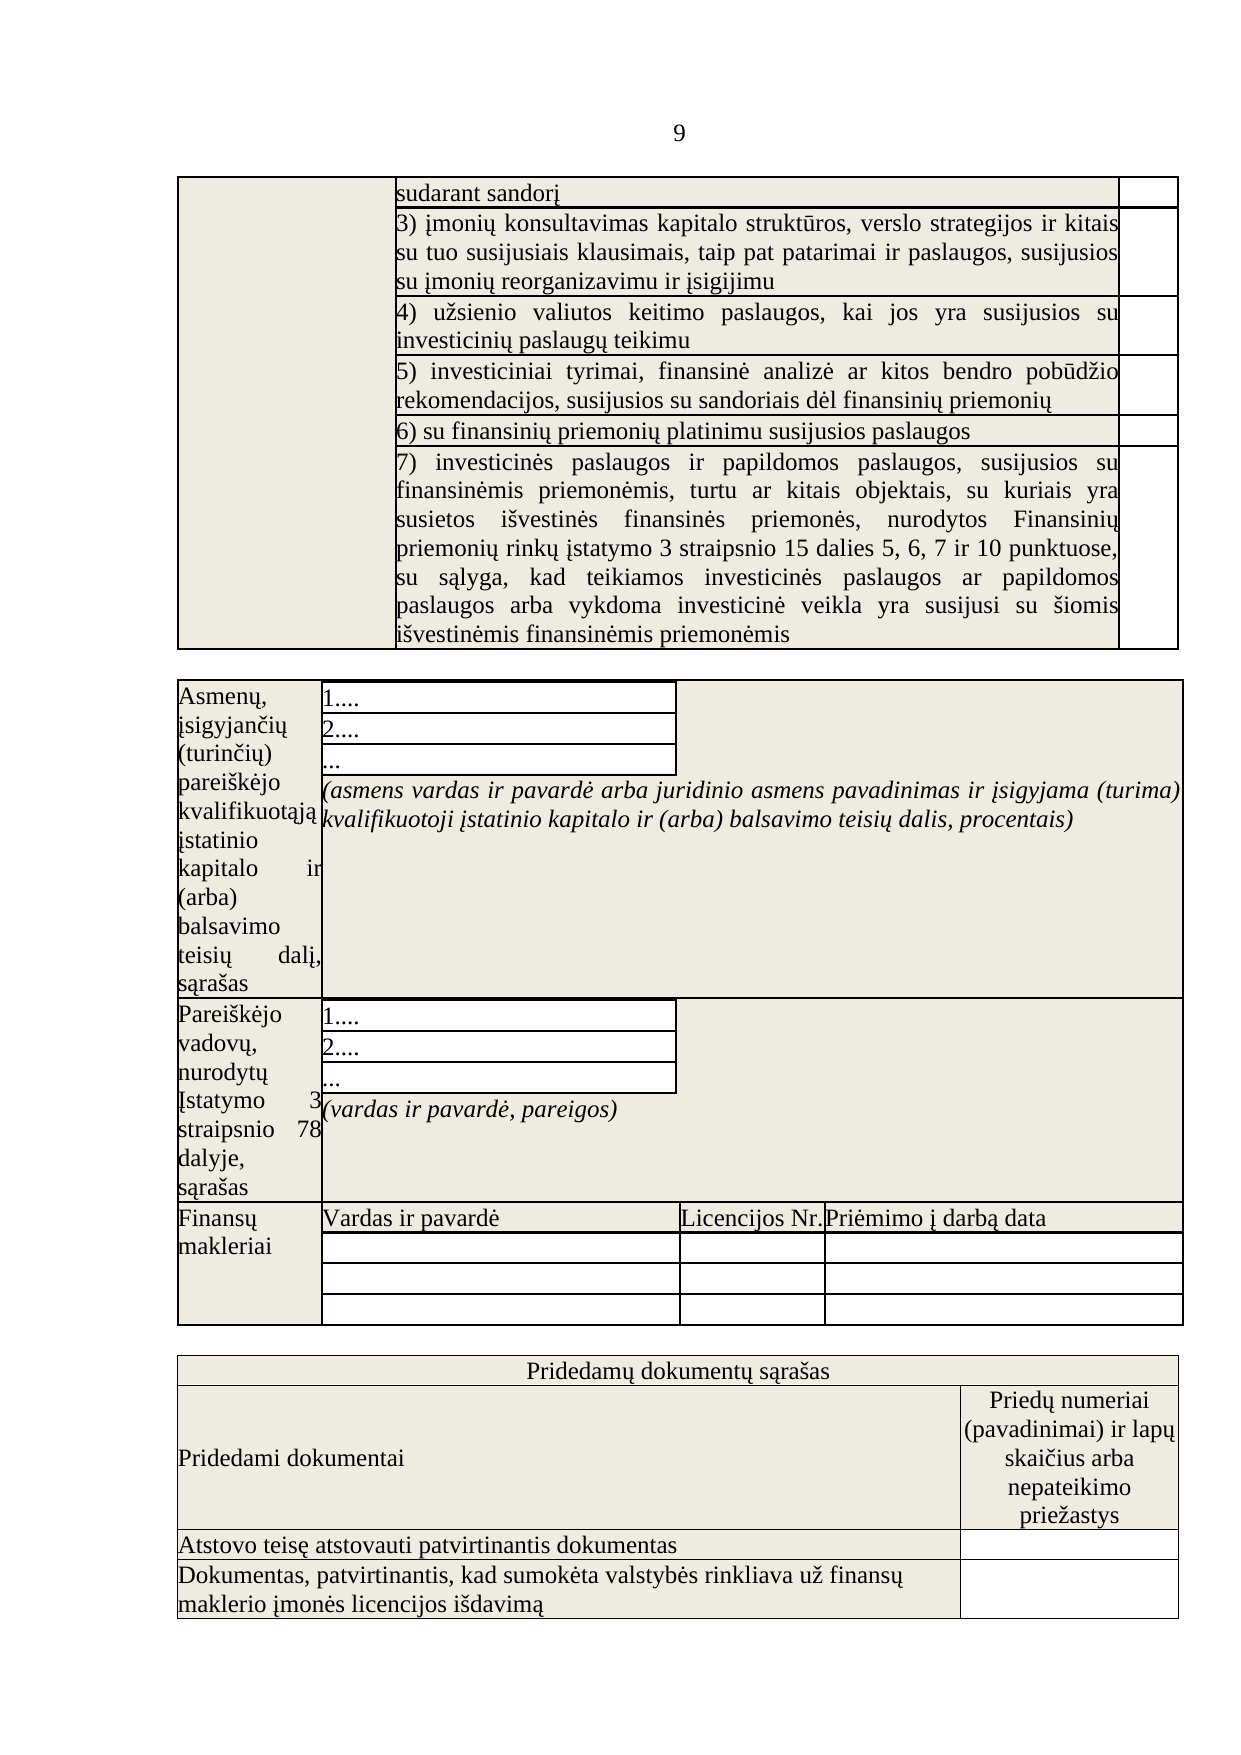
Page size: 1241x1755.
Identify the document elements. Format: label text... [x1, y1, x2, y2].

table_cell (vardas ir pavardė, pareigos) [323, 999, 1182, 1201]
table_cell sudarant sandorį [397, 178, 1118, 206]
table_cell [826, 1264, 1182, 1293]
table_cell [323, 1264, 679, 1293]
table_cell [826, 1234, 1182, 1262]
table_cell [961, 1530, 1178, 1559]
table_cell Finansų makleriai [179, 1203, 321, 1324]
table_cell [323, 1234, 679, 1262]
table_cell 6) su finansinių priemonių platinimu susijusios paslaugos [397, 416, 1118, 445]
table_cell 7) investicinės paslaugos ir papildomos paslaugos, susijusios su finansinėmis priemonėmis, turtu ar kitais objektais, su kuriais yra susietos išvestinės finansinės priemonės, nurodytos Finansinių priemonių rinkų įstatymo 3 straipsnio 15 dalies 5, 6, 7 ir 10 punktuose, su sąlyga, kad teikiamos investicinės paslaugos ar papildomos paslaugos arba vykdoma investicinė veikla yra susijusi su šiomis išvestinėmis finansinėmis priemonėmis [397, 447, 1118, 648]
table_header Asmenų, įsigyjančių (turinčių) pareiškėjo kvalifikuotąją įstatinio kapitalo ir (arba) balsavimo teisių dalį, sąrašas [179, 681, 321, 997]
table_cell [1120, 297, 1177, 354]
table_cell [179, 178, 395, 648]
table_cell 2.... [323, 1032, 675, 1061]
table_header 1.... [323, 1001, 675, 1030]
table_cell [1120, 416, 1177, 445]
table_cell Licencijos Nr. [681, 1203, 824, 1231]
table_cell [826, 1295, 1182, 1324]
table_cell 3) įmonių konsultavimas kapitalo struktūros, verslo strategijos ir kitais su tuo susijusiais klausimais, taip pat patarimai ir paslaugos, susijusios su įmonių reorganizavimu ir įsigijimu [397, 209, 1118, 295]
table_cell [1120, 178, 1177, 206]
table_cell Pareiškėjo vadovų, nurodytų Įstatymo 3 straipsnio 78 dalyje, sąrašas [179, 999, 321, 1201]
table_cell ... [323, 745, 675, 773]
table_cell Pridedami dokumentai [178, 1386, 960, 1529]
table_cell Atstovo teisę atstovauti patvirtinantis dokumentas [178, 1530, 960, 1559]
table_cell Vardas ir pavardė [323, 1203, 679, 1231]
table_cell [1120, 209, 1177, 295]
table_header 1.... [323, 683, 675, 712]
table_cell [1120, 447, 1177, 648]
table_cell [961, 1560, 1178, 1618]
table_cell Priėmimo į darbą data [826, 1203, 1182, 1231]
table_cell 5) investiciniai tyrimai, finansinė analizė ar kitos bendro pobūdžio rekomendacijos, susijusios su sandoriais dėl finansinių priemonių [397, 356, 1118, 414]
table_cell [1120, 356, 1177, 414]
table_cell [681, 1234, 824, 1262]
table_cell ... [323, 1063, 675, 1092]
table_cell [323, 1295, 679, 1324]
table_cell [681, 1295, 824, 1324]
table_cell 2.... [323, 714, 675, 743]
table_header Pridedamų dokumentų sąrašas [178, 1356, 1178, 1384]
table_cell 4) užsienio valiutos keitimo paslaugos, kai jos yra susijusios su investicinių paslaugų teikimu [397, 297, 1118, 354]
table_header (asmens vardas ir pavardė arba juridinio asmens pavadinimas ir įsigyjama (turima) kvalifikuotoji įstatinio kapitalo ir (arba) balsavimo teisių dalis, procentais) [323, 681, 1182, 997]
table_cell Priedų numeriai (pavadinimai) ir lapų skaičius arba nepateikimo priežastys [961, 1386, 1178, 1529]
table_cell Dokumentas, patvirtinantis, kad sumokėta valstybės rinkliava už finansų maklerio įmonės licencijos išdavimą [178, 1560, 960, 1618]
table_cell [681, 1264, 824, 1293]
